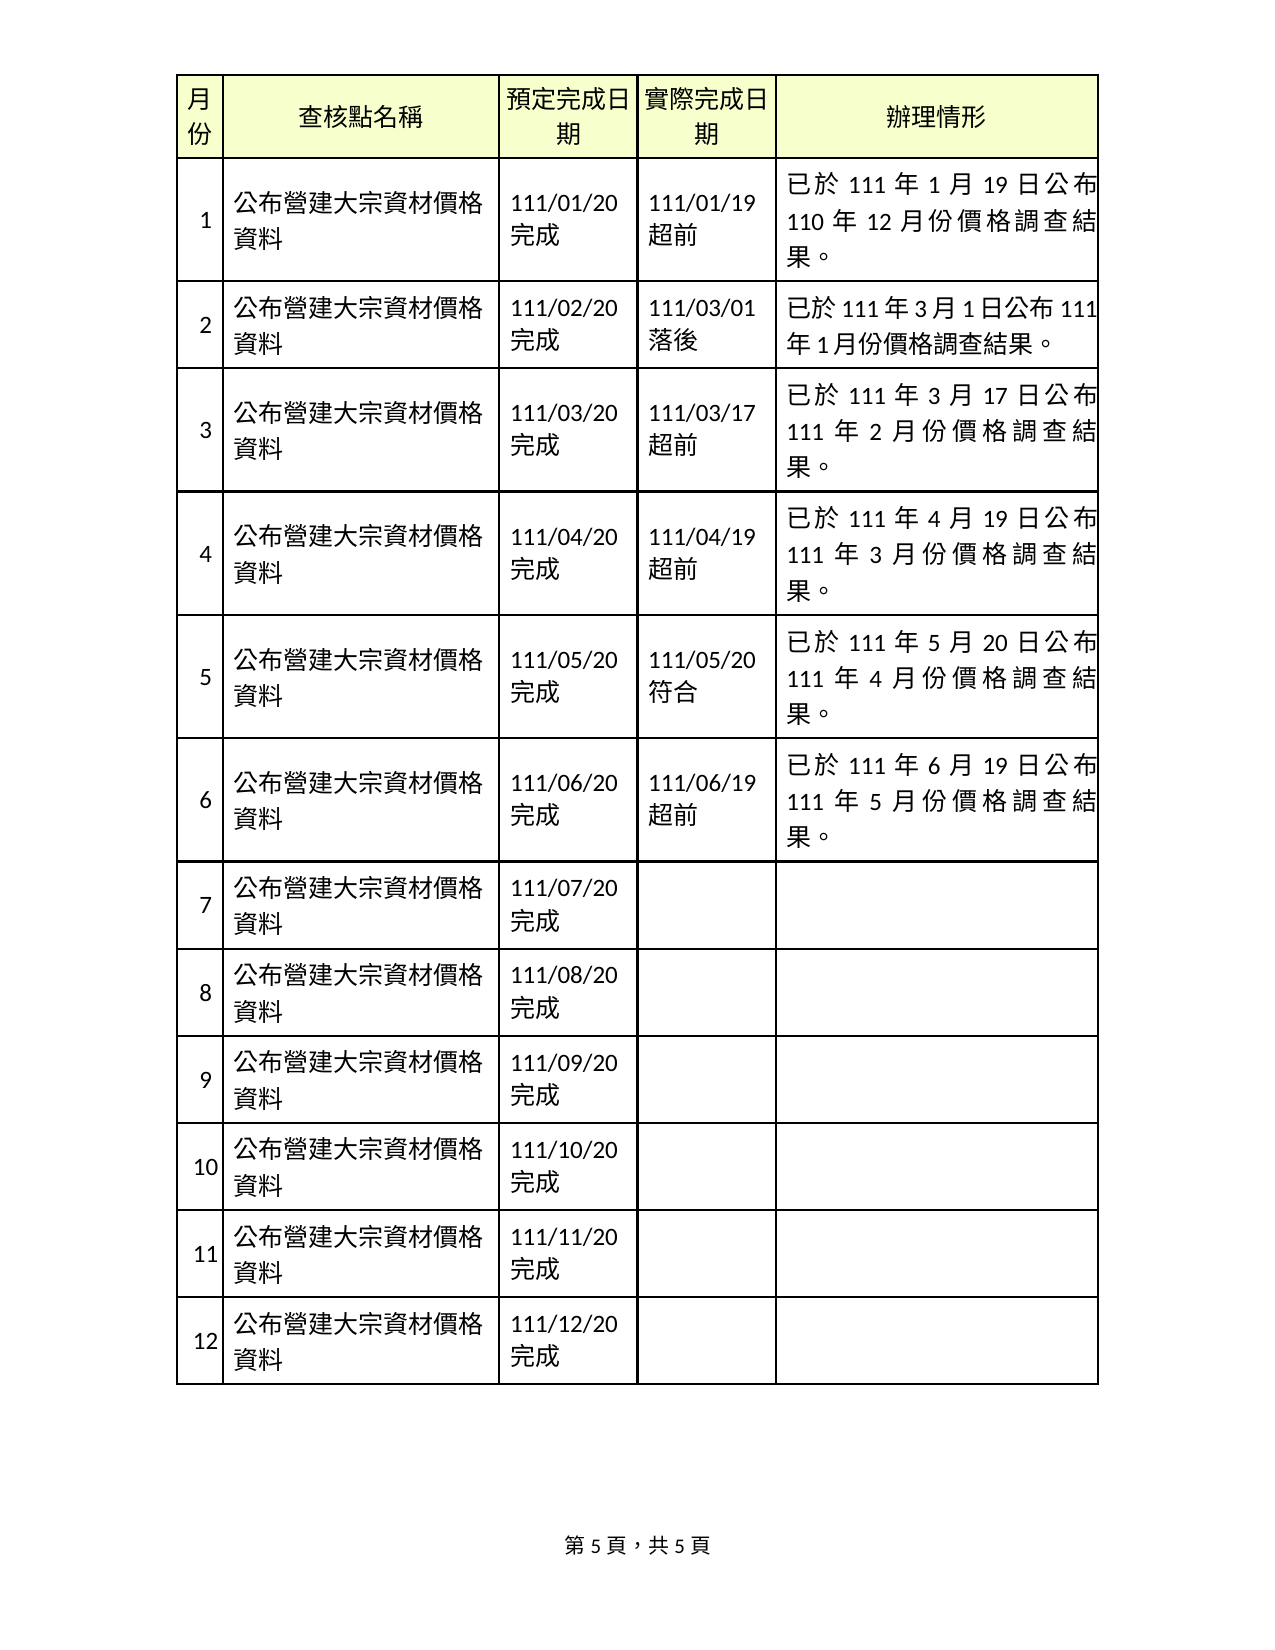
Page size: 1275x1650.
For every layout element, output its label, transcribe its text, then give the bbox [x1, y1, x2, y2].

table_cell [777, 1124, 1097, 1209]
table_cell 已於111年1月19日公布110年12月份價格調查結果。 [777, 159, 1097, 280]
table_cell 4 [178, 493, 222, 614]
table_cell 12 [178, 1298, 222, 1383]
table_cell 5 [178, 616, 222, 737]
table_cell [639, 1211, 775, 1296]
table_cell 公布營建大宗資材價格資料 [224, 1124, 498, 1209]
table_cell 公布營建大宗資材價格資料 [224, 369, 498, 490]
table_cell 公布營建大宗資材價格資料 [224, 863, 498, 947]
table_cell 公布營建大宗資材價格資料 [224, 282, 498, 367]
table_cell 公布營建大宗資材價格資料 [224, 1037, 498, 1122]
table_cell 111/11/20完成 [500, 1211, 636, 1296]
table_cell 1 [178, 159, 222, 280]
table_cell 111/01/20完成 [500, 159, 636, 280]
table_header 辦理情形 [777, 76, 1097, 157]
table_cell 6 [178, 739, 222, 860]
table_cell 111/10/20完成 [500, 1124, 636, 1209]
table_cell 公布營建大宗資材價格資料 [224, 159, 498, 280]
table_cell 111/03/17超前 [639, 369, 775, 490]
table_cell 111/09/20完成 [500, 1037, 636, 1122]
table_cell 公布營建大宗資材價格資料 [224, 493, 498, 614]
table_cell 7 [178, 863, 222, 947]
table_cell [777, 1037, 1097, 1122]
table_cell 8 [178, 950, 222, 1034]
table_cell 公布營建大宗資材價格資料 [224, 1211, 498, 1296]
table_cell 111/05/20符合 [639, 616, 775, 737]
table_header 預定完成日期 [500, 76, 636, 157]
table_cell 已於111年5月20日公布111年4月份價格調查結果。 [777, 616, 1097, 737]
table_cell 111/02/20完成 [500, 282, 636, 367]
table_cell 111/04/20完成 [500, 493, 636, 614]
table_cell 已於111年6月19日公布111年5月份價格調查結果。 [777, 739, 1097, 860]
table_cell 已於111年3月1日公布111年1月份價格調查結果。 [777, 282, 1097, 367]
table_cell [639, 1298, 775, 1383]
table_cell [777, 1211, 1097, 1296]
table_cell 已於111年3月17日公布111年2月份價格調查結果。 [777, 369, 1097, 490]
table_cell 111/03/20完成 [500, 369, 636, 490]
table_cell 2 [178, 282, 222, 367]
table_cell 111/04/19超前 [639, 493, 775, 614]
table_cell [639, 863, 775, 947]
table_cell 3 [178, 369, 222, 490]
table_cell [639, 1124, 775, 1209]
table_header 月份 [178, 76, 222, 157]
table_cell 10 [178, 1124, 222, 1209]
table_cell [777, 950, 1097, 1034]
table_cell 111/01/19超前 [639, 159, 775, 280]
table_cell 111/07/20完成 [500, 863, 636, 947]
table_header 查核點名稱 [224, 76, 498, 157]
table_cell [639, 950, 775, 1034]
table_header 實際完成日期 [639, 76, 775, 157]
table_cell 111/03/01落後 [639, 282, 775, 367]
table_cell 公布營建大宗資材價格資料 [224, 950, 498, 1034]
table_cell 9 [178, 1037, 222, 1122]
table_cell 公布營建大宗資材價格資料 [224, 739, 498, 860]
table_cell 111/08/20完成 [500, 950, 636, 1034]
table_cell [777, 1298, 1097, 1383]
table_cell [639, 1037, 775, 1122]
table_cell 公布營建大宗資材價格資料 [224, 616, 498, 737]
table_cell 11 [178, 1211, 222, 1296]
table_cell 111/06/20完成 [500, 739, 636, 860]
table_cell [777, 863, 1097, 947]
table_cell 已於111年4月19日公布111年3月份價格調查結果。 [777, 493, 1097, 614]
table_cell 公布營建大宗資材價格資料 [224, 1298, 498, 1383]
table_cell 111/12/20完成 [500, 1298, 636, 1383]
table_cell 111/06/19超前 [639, 739, 775, 860]
table_cell 111/05/20完成 [500, 616, 636, 737]
